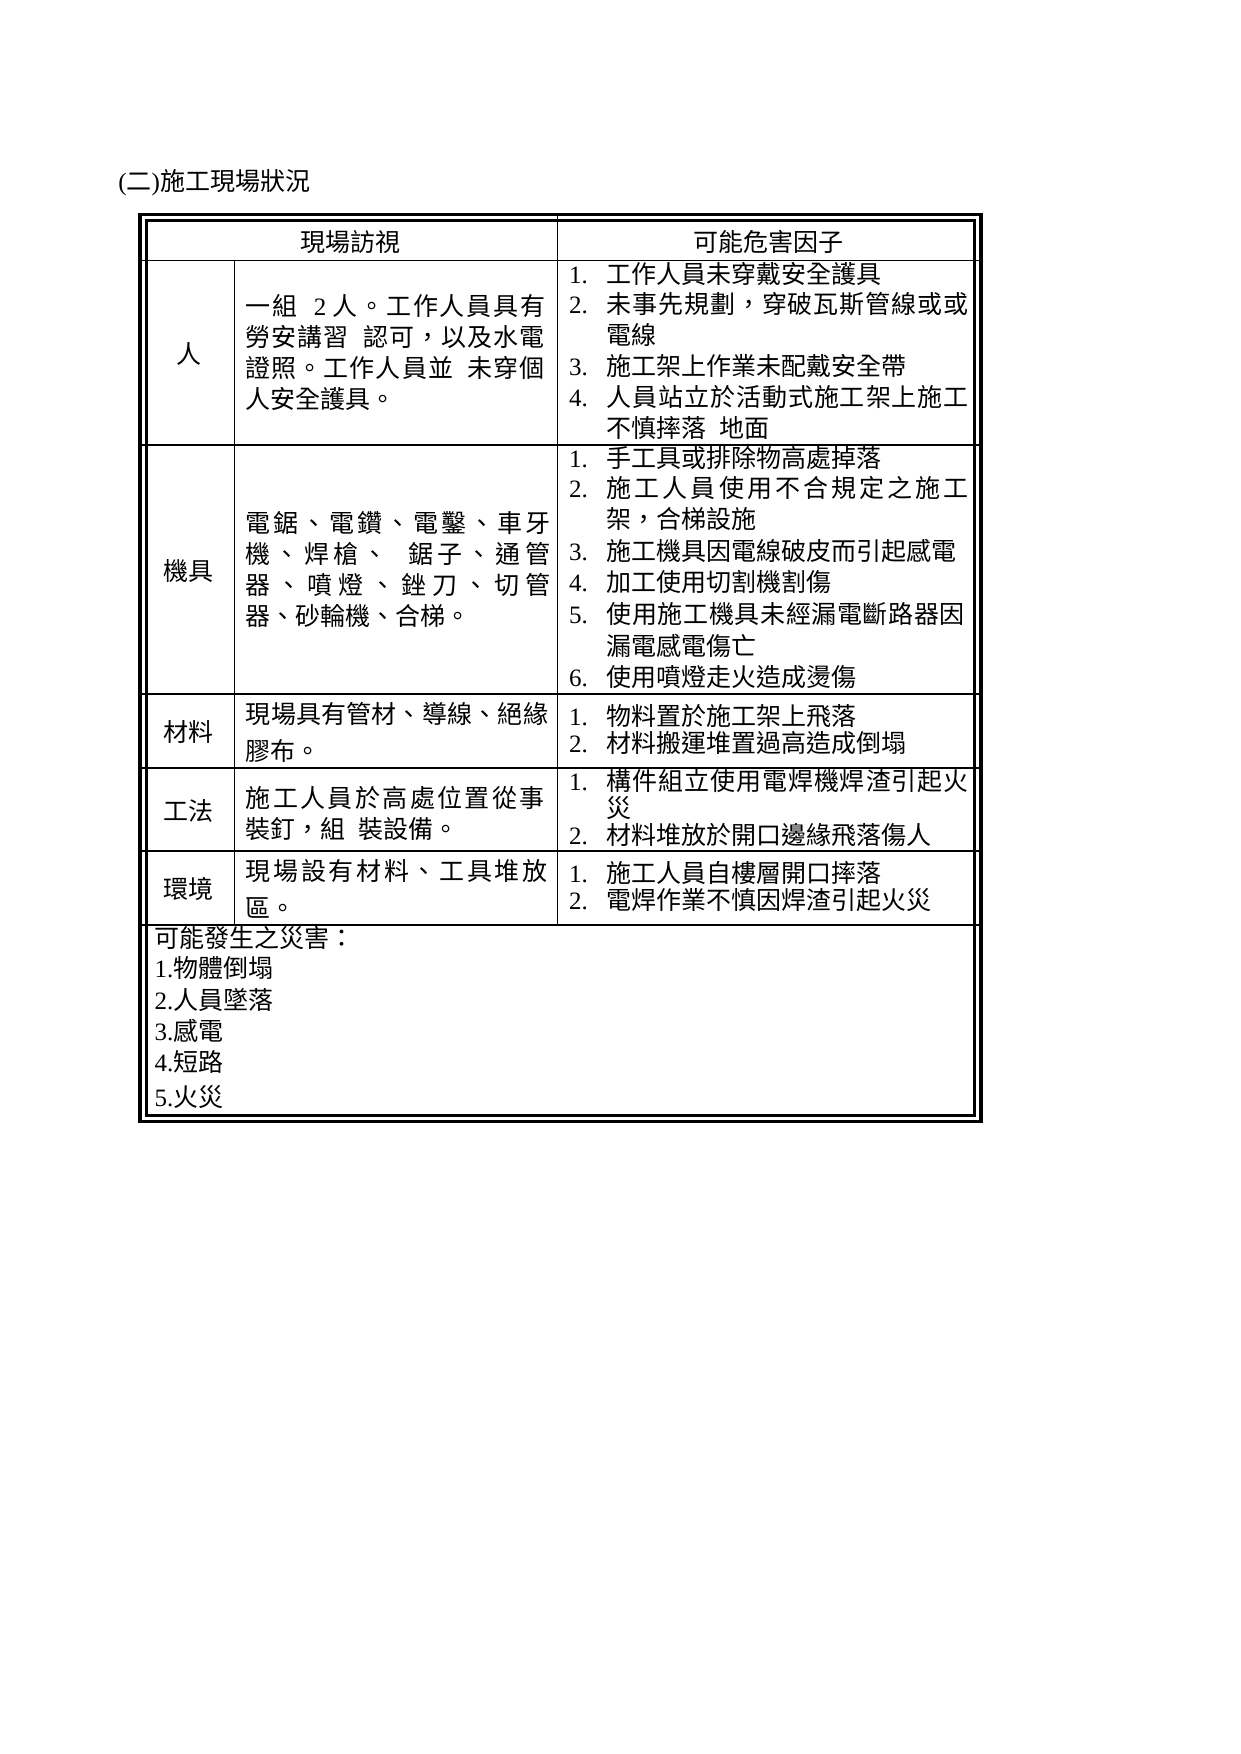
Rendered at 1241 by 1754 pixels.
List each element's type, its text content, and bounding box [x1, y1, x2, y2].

table_cell 施工人員自樓層開口摔落 電焊作業不慎因焊渣引起火災 [558, 852, 973, 924]
table_cell 可能發生之災害： 1.物體倒塌 2.人員墜落 3.感電 4.短路 5.火災 [148, 926, 973, 1114]
table_cell 現場設有材料、工具堆放區。 [235, 852, 557, 924]
table_cell 材料 [148, 695, 234, 767]
table_cell 機具 [148, 446, 234, 693]
table_header 現場訪視 [143, 216, 557, 260]
table_header 可能危害因子 [558, 216, 978, 260]
text (二)施工現場狀況 [118, 150, 1122, 200]
table_cell 現場具有管材、導線、絕緣膠布。 [235, 695, 557, 767]
table_cell 環境 [148, 852, 234, 924]
table_cell 物料置於施工架上飛落 材料搬運堆置過高造成倒塌 [558, 695, 973, 767]
table_cell 施工人員於高處位置從事裝釘，組 裝設備。 [235, 769, 557, 850]
table_cell 構件組立使用電焊機焊渣引起火災 材料堆放於開口邊緣飛落傷人 [558, 769, 973, 850]
table_cell 電鋸、電鑽、電鑿、車牙機、焊槍、 鋸子、通管器、噴燈、銼刀、切管 器、砂輪機、合梯。 [235, 446, 557, 693]
table_cell 一組 2人。工作人員具有勞安講習 認可，以及水電證照。工作人員並 未穿個人安全護具。 [235, 261, 557, 444]
table_cell 工法 [148, 769, 234, 850]
table_cell 手工具或排除物高處掉落 施工人員使用不合規定之施工架，合梯設施 施工機具因電線破皮而引起感電 加工使用切割機割傷 使用施工機具未經漏電斷路器因漏電感電傷亡 使用噴燈走火造成燙傷 [558, 446, 973, 693]
table_cell 工作人員未穿戴安全護具 未事先規劃，穿破瓦斯管線或或電線 施工架上作業未配戴安全帶 人員站立於活動式施工架上施工不慎摔落 地面 [558, 261, 973, 444]
table_cell 人 [148, 261, 234, 444]
